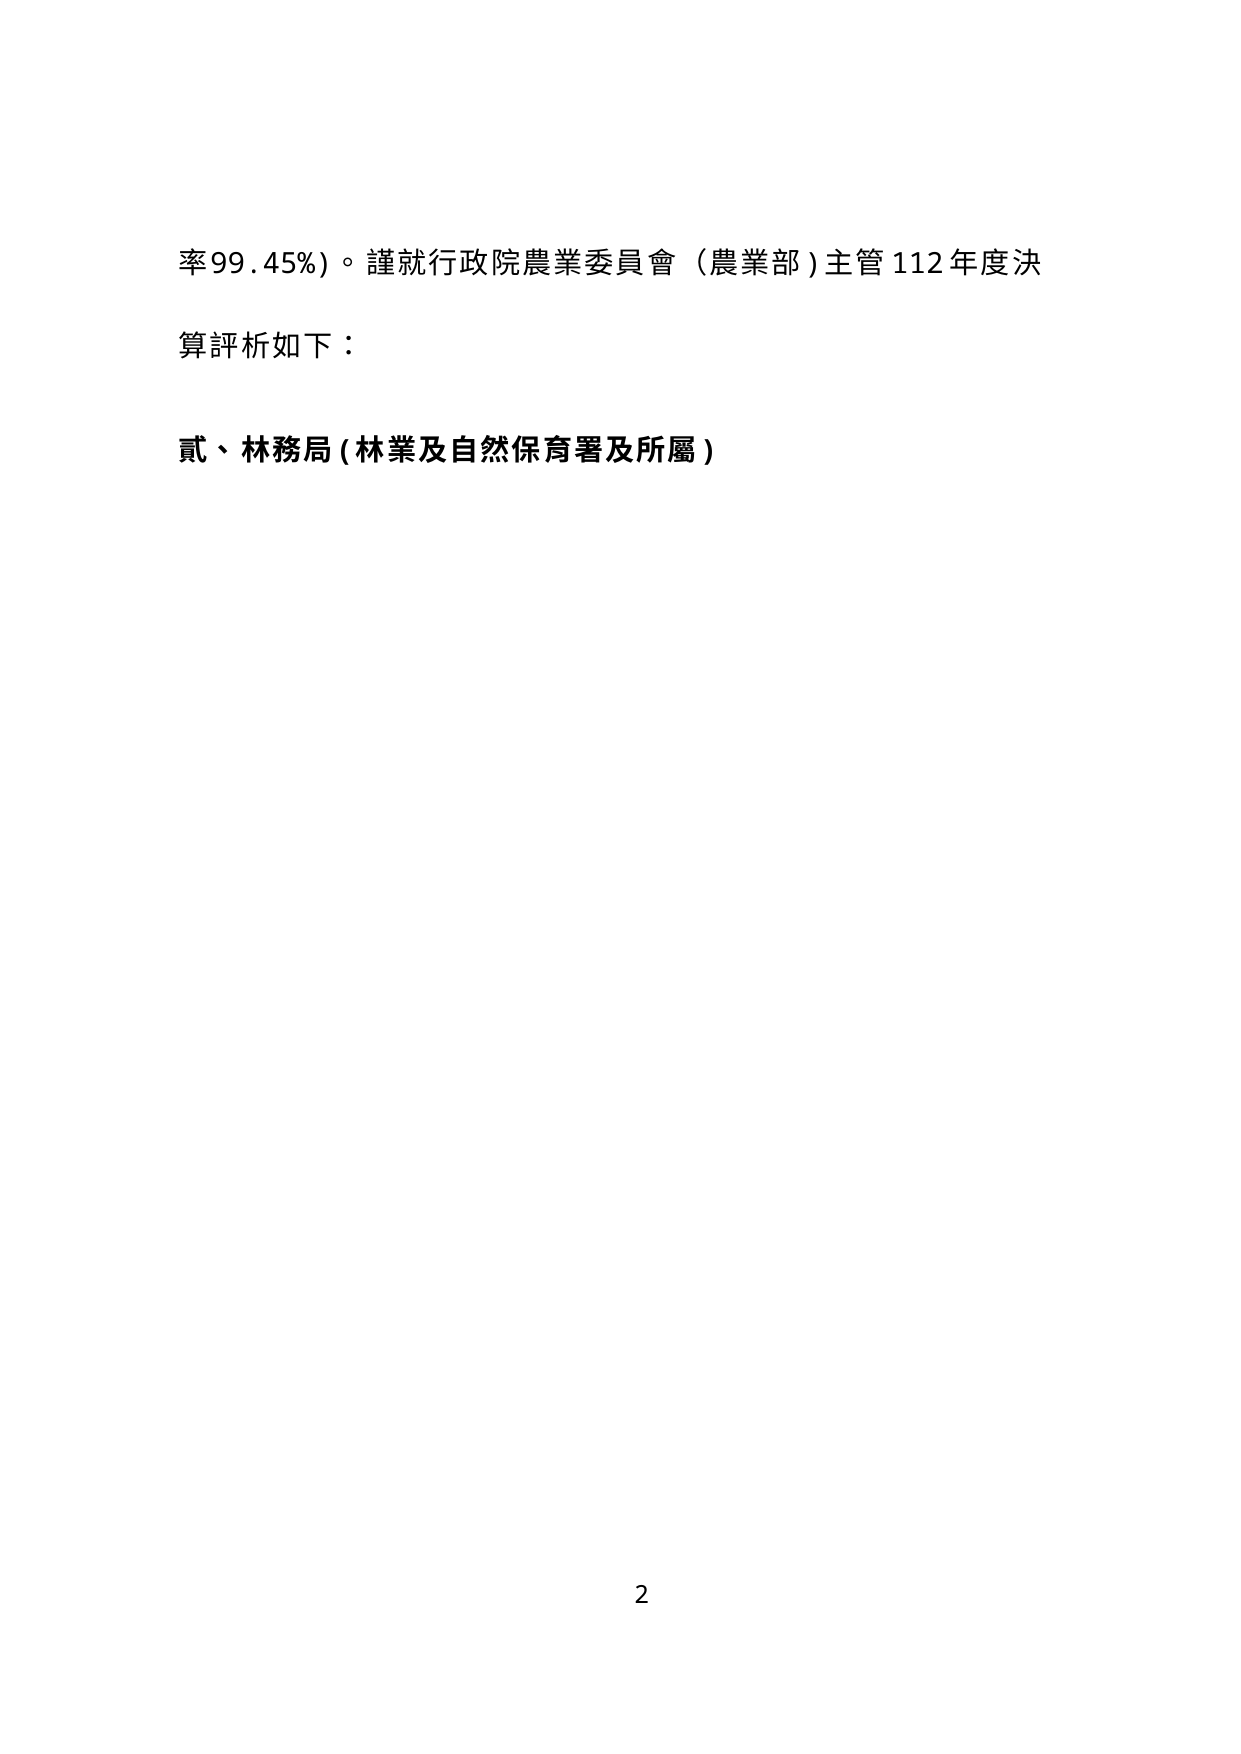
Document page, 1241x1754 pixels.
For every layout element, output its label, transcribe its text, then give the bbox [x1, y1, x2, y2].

text 行政院農業委員會（農業部)主管包括農業委員會(農業部)、林務局(林業及自然保育署及所屬)、農業試驗所（農業試驗所及所屬）、林業試驗所、水產試驗所、畜產試驗所（畜產試驗所及所屬）、家畜衛生試驗所（獸醫研究所）、農業藥物毒物試驗所（農業藥物試驗所）、特有生物研究保育中心（生物多樣性研究所）、茶業改良場（茶及飲料作物改良場）、種苗改良繁殖場、桃園區農業改良場、苗栗區農業改良場、臺中區農業改良場、臺南區農業改良場、高雄區農業改良場、花蓮區農業改良場、臺東區農業改良場、漁業署及所屬、動植物防疫檢疫局及所屬（動植物防疫檢疫署及所屬）、農業金融局（農業金融署）、農糧署及所屬、農田水利署等24個機關，112年度主管決算依審計部審核結果，歲入預算數20億6,044萬3千元、決算審定數21億4,672萬4千元(預算達成率104.19%)；歲出預算數1,524億5,341萬8千元、決算審定數1,516億1,032萬5千元(預算執行率99.45%)。謹就行政院農業委員會（農業部)主管112年度決算評析如下： [177, 177, 1063, 365]
text 貳、林務局(林業及自然保育署及所屬) [177, 365, 1063, 490]
